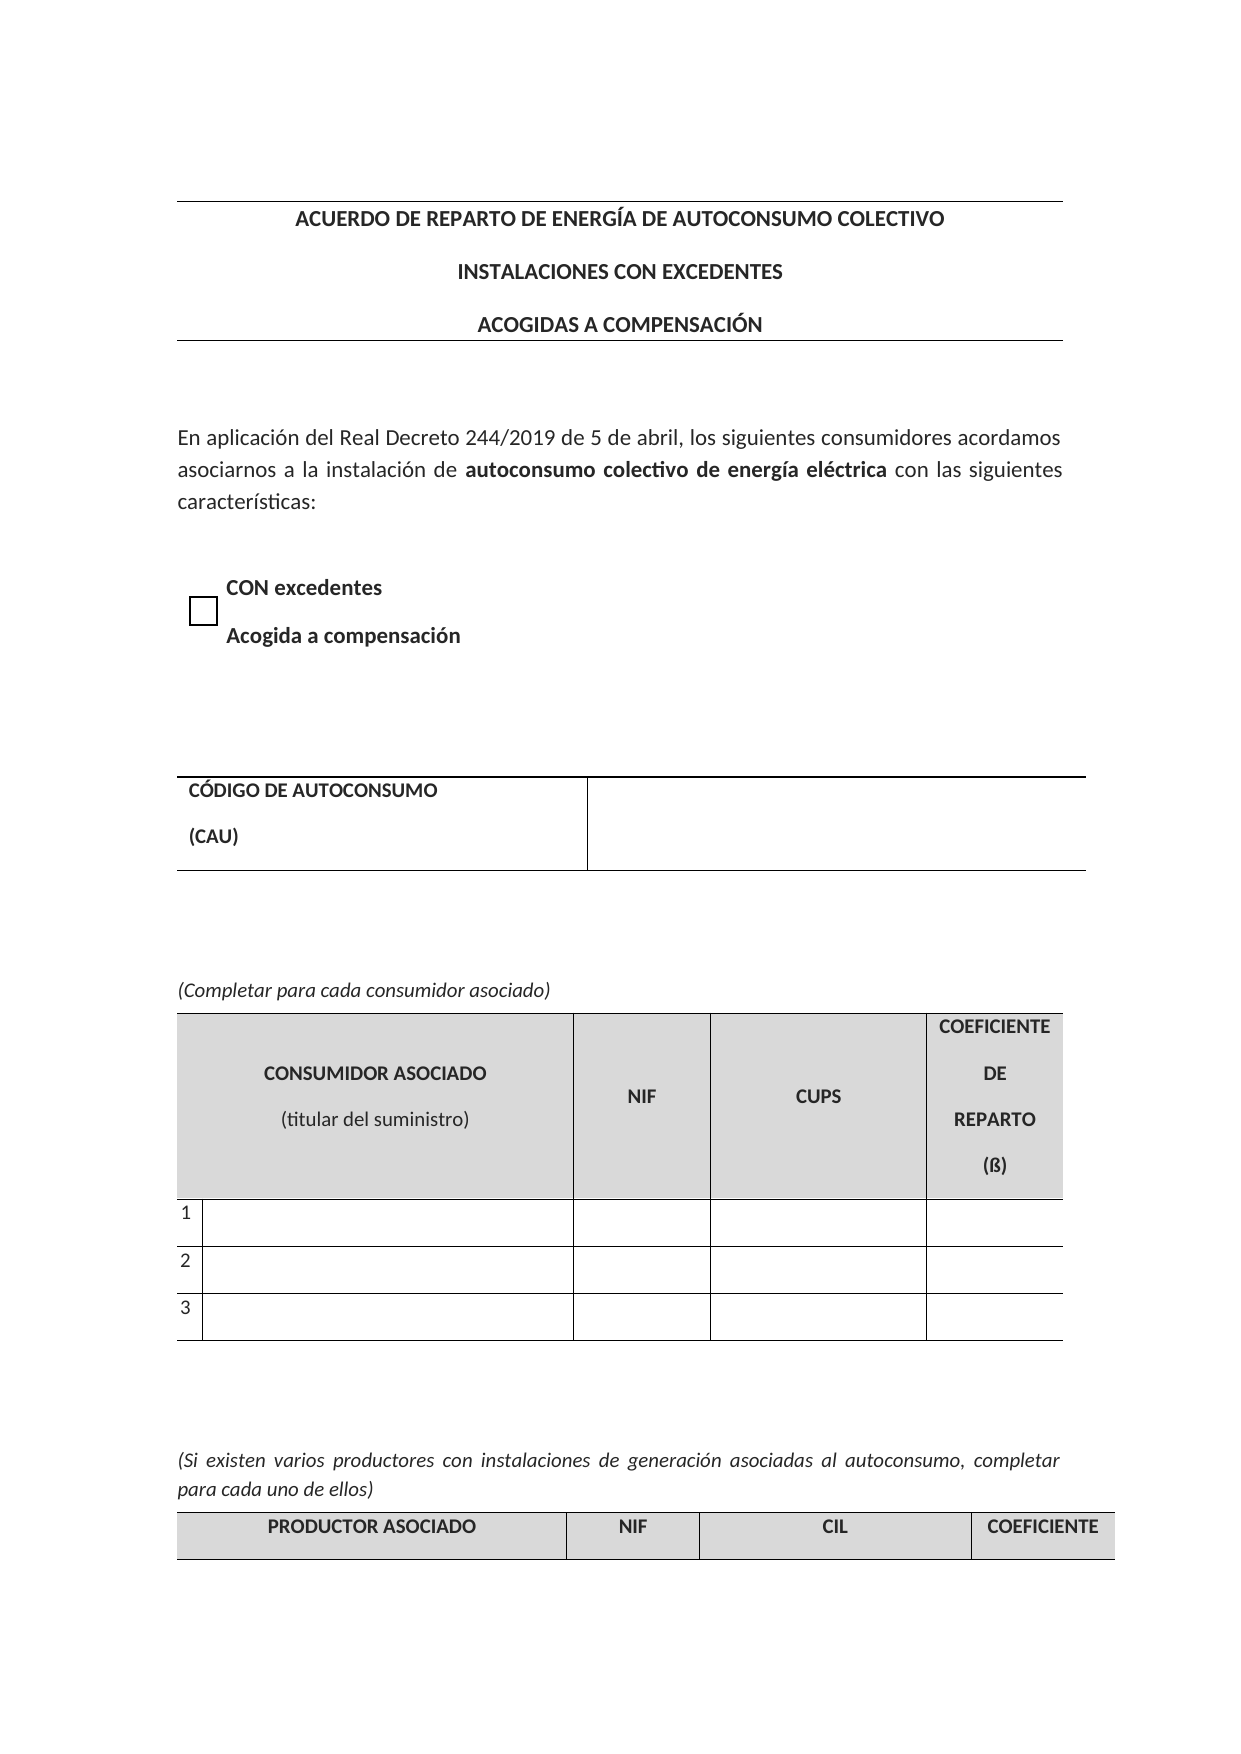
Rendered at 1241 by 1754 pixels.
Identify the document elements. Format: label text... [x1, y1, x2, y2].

text (Completar para cada consumidor asociado) [177, 977, 1063, 1002]
table_cell 3 [177, 1294, 202, 1340]
text ACOGIDAS A COMPENSACIÓN [177, 307, 1063, 340]
table_cell [203, 1294, 573, 1340]
table_cell [203, 1247, 573, 1293]
table_header CONSUMIDOR ASOCIADO (titular del suministro) [177, 1014, 573, 1198]
table_cell [574, 1200, 710, 1246]
table_header NIF [567, 1513, 699, 1559]
table_cell [203, 1200, 573, 1246]
text INSTALACIONES CON EXCEDENTES [177, 254, 1063, 285]
table_cell [711, 1294, 926, 1340]
table_cell [927, 1294, 1063, 1340]
table_cell [574, 1247, 710, 1293]
table_cell 1 [177, 1200, 202, 1246]
table_header [177, 573, 215, 670]
table_cell [711, 1200, 926, 1246]
text En aplicación del Real Decreto 244/2019 de 5 de abril, los siguientes consumidores acordamos asociarnos a la instalación de autoconsumo colectivo de energía eléctrica con las siguientes características: [177, 423, 1063, 516]
table_header COEFICIENTE DE REPARTO (ß) [927, 1014, 1063, 1198]
table_header COEFICIENTE [972, 1513, 1115, 1559]
table_header CON excedentes Acogida a compensación [215, 573, 1063, 670]
text (Si existen varios productores con instalaciones de generación asociadas al autoconsumo, completar para cada uno de ellos) [177, 1447, 1063, 1502]
table_cell [574, 1294, 710, 1340]
table_header CÓDIGO DE AUTOCONSUMO (CAU) [177, 778, 587, 870]
table_header [588, 778, 1086, 870]
table_cell 2 [177, 1247, 202, 1293]
table_header NIF [574, 1014, 710, 1198]
table_header [191, 598, 215, 624]
table_cell [927, 1247, 1063, 1293]
table_header PRODUCTOR ASOCIADO [177, 1513, 566, 1559]
text ACUERDO DE REPARTO DE ENERGÍA DE AUTOCONSUMO COLECTIVO [177, 202, 1063, 232]
table_header CUPS [711, 1014, 926, 1198]
table_cell [711, 1247, 926, 1293]
table_cell [927, 1200, 1063, 1246]
table_header CIL [700, 1513, 971, 1559]
